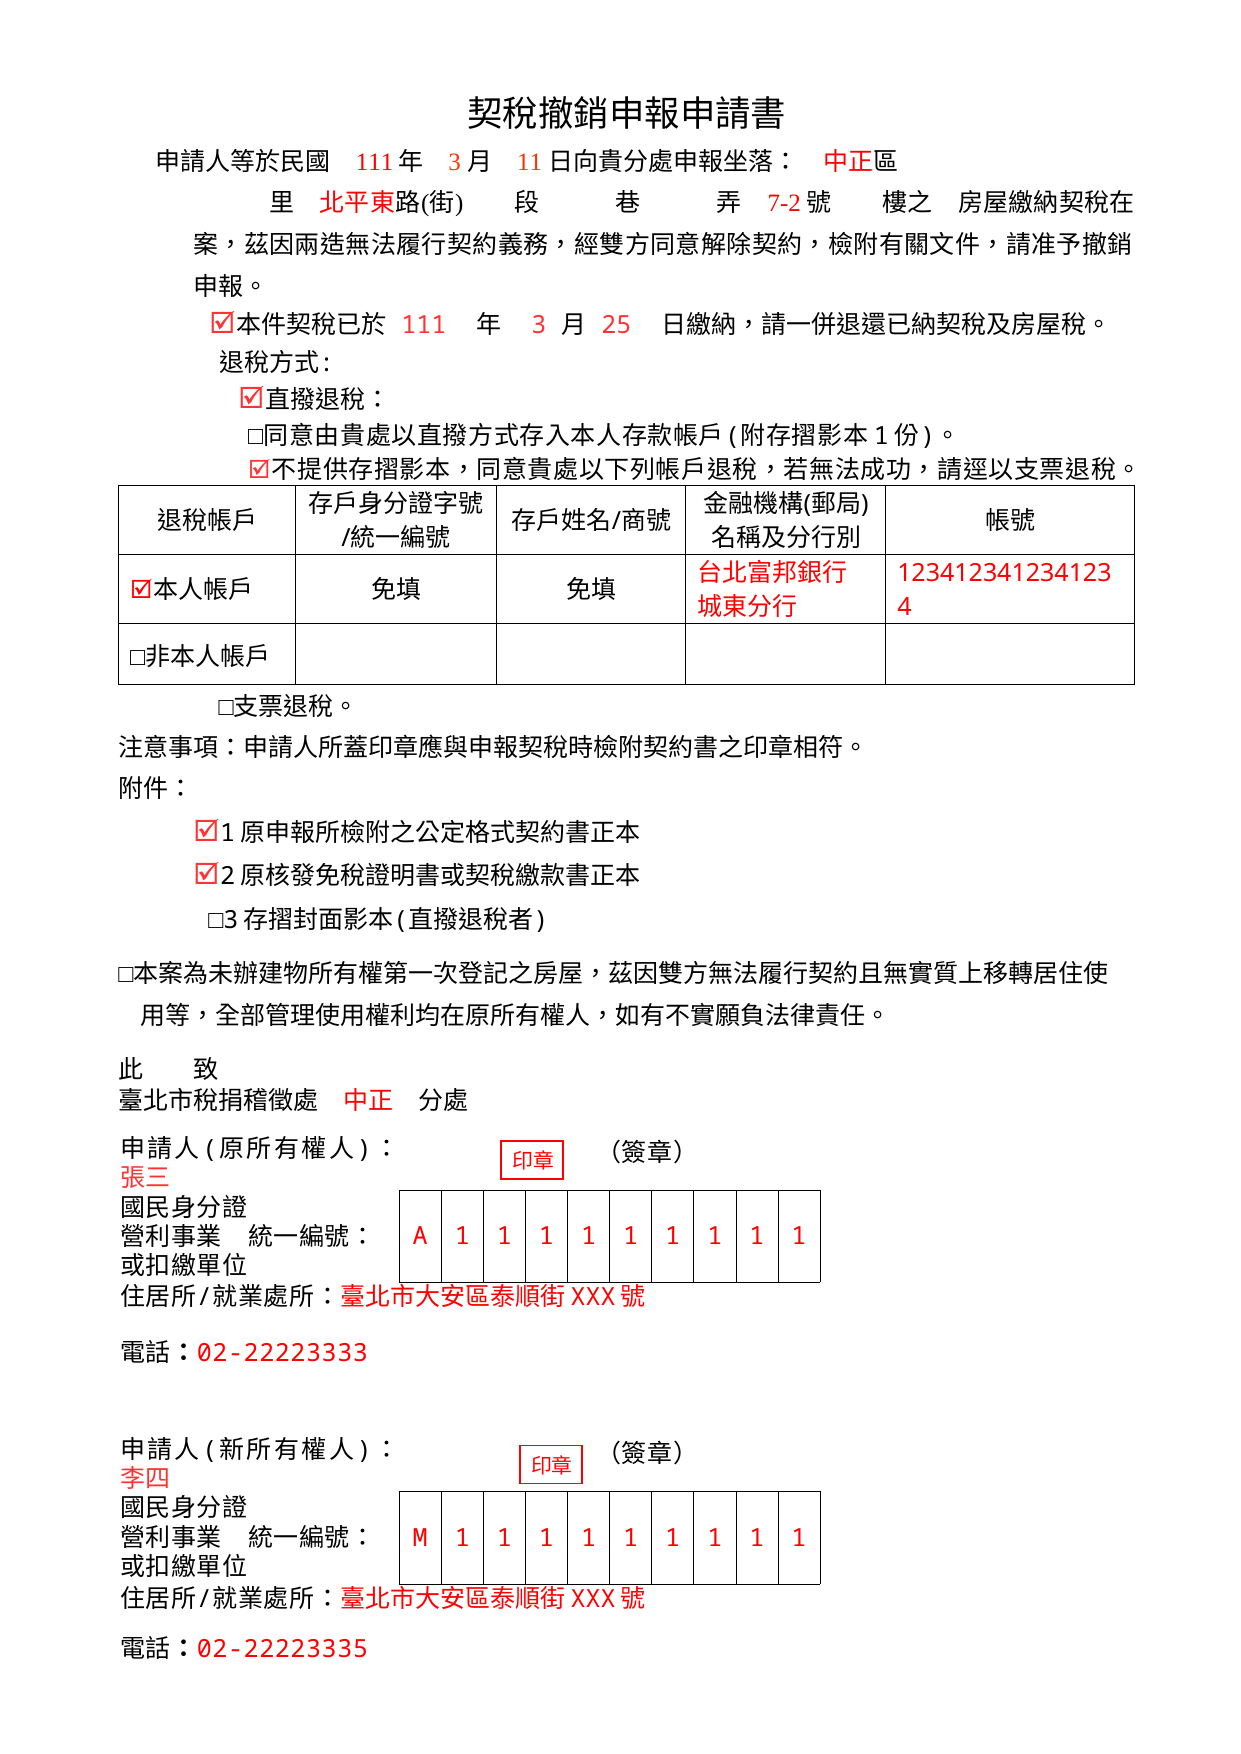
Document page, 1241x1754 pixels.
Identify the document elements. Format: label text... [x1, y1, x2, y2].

table_header 申請人(新所有權人)：李四 國民身分證 營利事業 統一編號： 或扣繳單位 [120, 1416, 399, 1584]
table_cell 1234123412341234 [886, 555, 1134, 623]
table_header 申請人(原所有權人)：張三 國民身分證 營利事業 統一編號： 或扣繳單位 [120, 1116, 399, 1282]
table_cell 1 [484, 1191, 525, 1282]
table_cell 台北富邦銀行 城東分行 [686, 555, 885, 623]
table_cell 1 [442, 1191, 483, 1282]
table_header 退稅帳戶 [119, 486, 295, 554]
text 注意事項：申請人所蓋印章應與申報契稅時檢附契約書之印章相符。 [118, 723, 1135, 764]
table_cell 1 [568, 1492, 609, 1584]
text 申請人等於民國 111年 3 月 11 日向貴分處申報坐落： 中正區 [118, 137, 1135, 178]
text 不提供存摺影本，同意貴處以下列帳戶退稅，若無法成功，請逕以支票退稅。 [118, 456, 1135, 485]
table_cell 住居所/就業處所：臺北市大安區泰順街XXX號 [120, 1282, 820, 1338]
text □3存摺封面影本(直撥退稅者) [118, 893, 1135, 937]
text 退稅方式: [118, 341, 1135, 378]
table_cell 1 [652, 1492, 693, 1584]
table_cell 免填 [497, 555, 685, 623]
text □支票退稅。 [218, 685, 1135, 723]
table_header 金融機構(郵局) 名稱及分行別 [686, 486, 885, 554]
table_cell 1 [737, 1492, 778, 1584]
table_cell 1 [442, 1492, 483, 1584]
text □本案為未辦建物所有權第一次登記之房屋，茲因雙方無法履行契約且無實質上移轉居住使 用等，全部管理使用權利均在原所有權人，如有不實願負法律責任。 [118, 953, 1135, 1031]
table_header （簽章） [399, 1416, 820, 1491]
table_cell 1 [568, 1191, 609, 1282]
text 本件契稅已於 111 年 3 月 25 日繳納，請一併退還已納契稅及房屋稅。 [119, 303, 1135, 341]
table_cell [686, 624, 885, 684]
table_cell 本人帳戶 [119, 555, 295, 623]
text 此 致 [118, 1053, 1135, 1084]
table_cell 1 [779, 1191, 820, 1282]
text 附件： [118, 764, 1135, 806]
table_cell 1 [610, 1492, 651, 1584]
table_cell 1 [694, 1191, 736, 1282]
table_cell 1 [779, 1492, 820, 1584]
text 1原申報所檢附之公定格式契約書正本 [118, 806, 1135, 850]
text 里 北平東路(街) 段 巷 弄 7-2號 樓之 房屋繳納契稅在案，茲因兩造無法履行契約義務，經雙方同意解除契約，檢附有關文件，請准予撤銷申報。 [193, 178, 1135, 303]
table_header 帳號 [886, 486, 1134, 554]
text □同意由貴處以直撥方式存入本人存款帳戶(附存摺影本1份)。 [118, 421, 1135, 450]
table_cell [497, 624, 685, 684]
table_cell 電話：02-22223335 [120, 1634, 820, 1674]
table_cell 免填 [296, 555, 496, 623]
table_header 存戶姓名/商號 [497, 486, 685, 554]
table_cell 1 [526, 1492, 567, 1584]
table_cell 電話：02-22223333 [120, 1338, 820, 1385]
table_cell A [400, 1191, 441, 1282]
table_cell 1 [484, 1492, 525, 1584]
text 直撥退稅： [118, 378, 1135, 416]
table_cell 住居所/就業處所：臺北市大安區泰順街XXX號 [120, 1584, 820, 1634]
table_cell 1 [694, 1492, 736, 1584]
table_cell 1 [526, 1191, 567, 1282]
table_cell □非本人帳戶 [119, 624, 295, 684]
table_cell [886, 624, 1134, 684]
text 2原核發免稅證明書或契稅繳款書正本 [118, 850, 1135, 893]
table_cell [296, 624, 496, 684]
table_header 存戶身分證字號 /統一編號 [296, 486, 496, 554]
text 契稅撤銷申報申請書 [118, 89, 1135, 137]
table_cell 1 [652, 1191, 693, 1282]
table_cell 1 [737, 1191, 778, 1282]
text 臺北市稅捐稽徵處 中正 分處 [118, 1084, 1135, 1116]
table_header （簽章） [399, 1116, 820, 1189]
table_cell 1 [610, 1191, 651, 1282]
table_cell M [400, 1492, 441, 1584]
